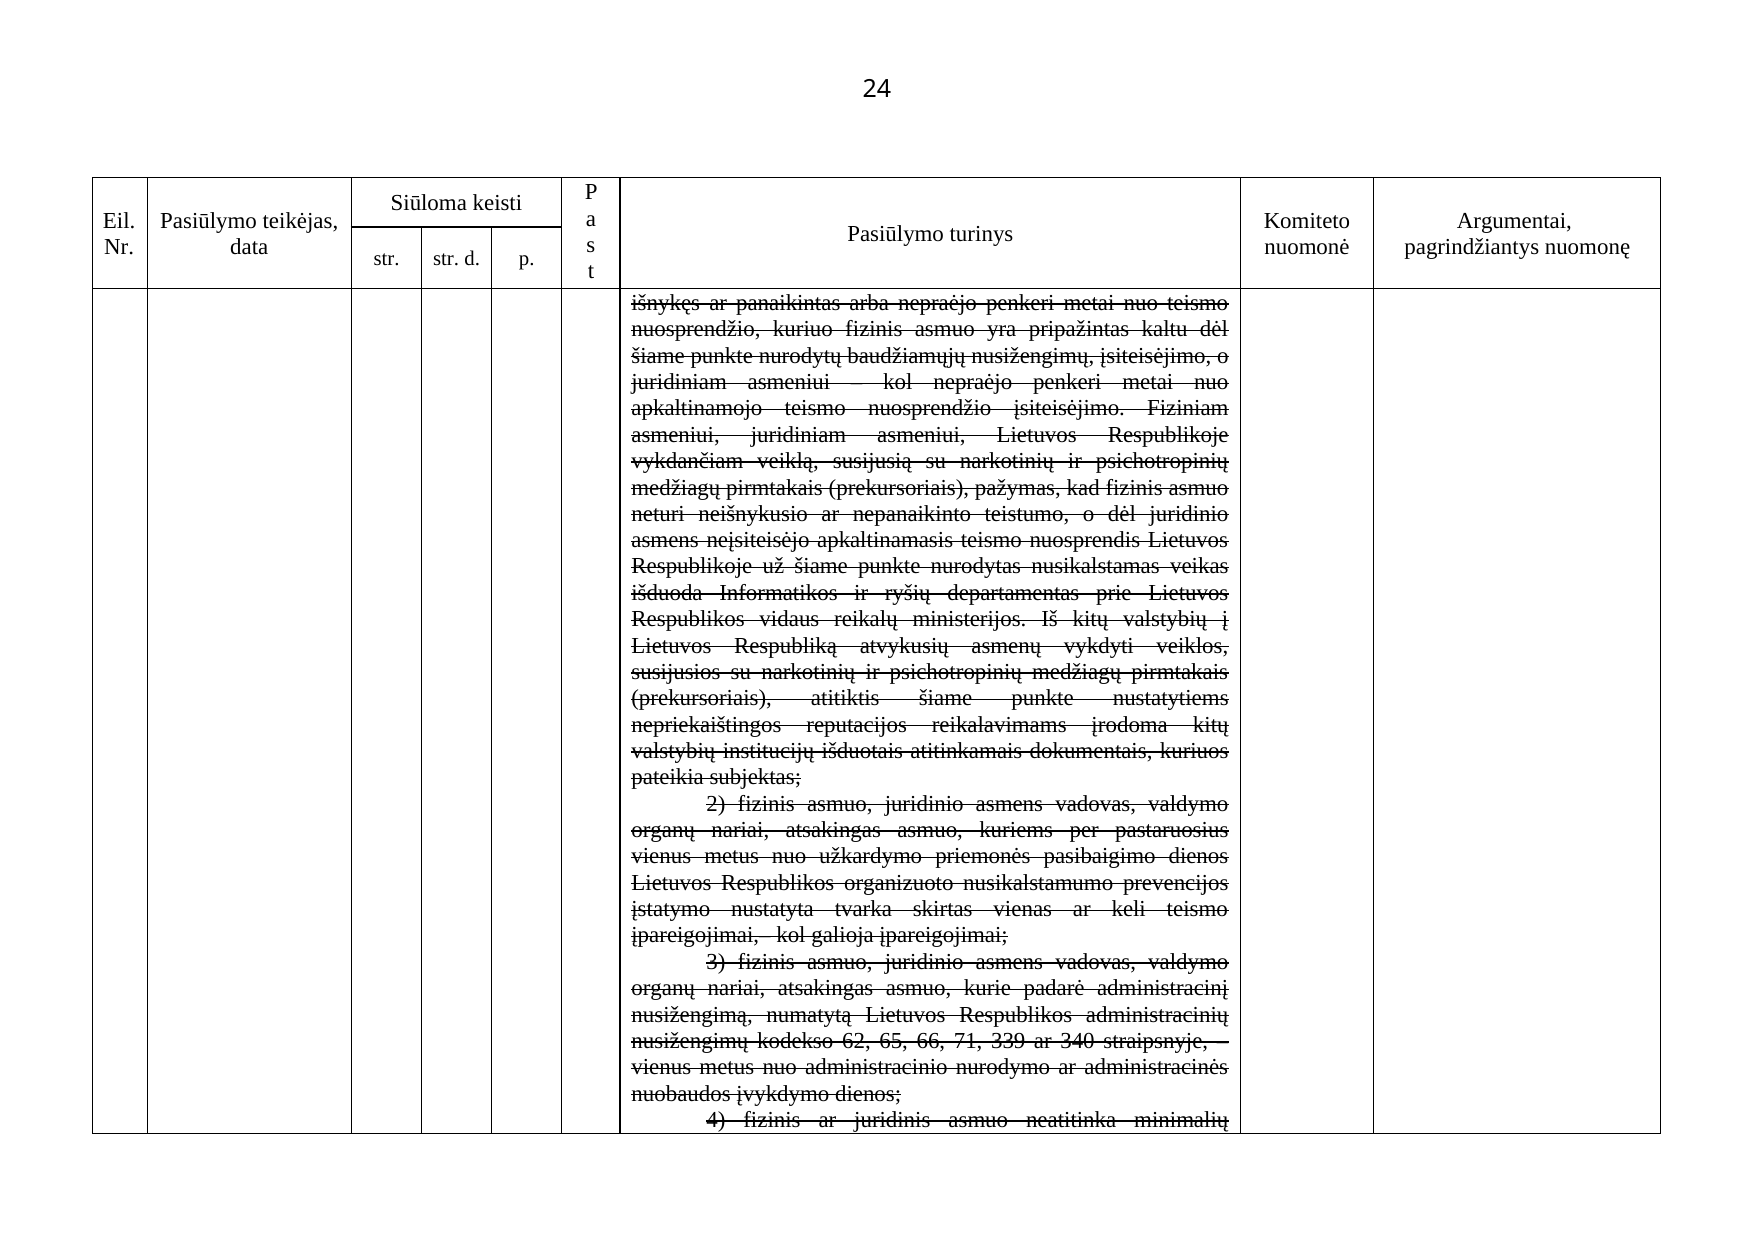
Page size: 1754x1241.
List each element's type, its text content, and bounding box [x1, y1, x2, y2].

table_cell [93, 289, 147, 1132]
table_header Pasiūlymo teikėjas, data [148, 178, 351, 288]
table_cell [352, 289, 421, 1132]
table_cell str. [352, 228, 421, 288]
table_header Pasiūlymo turinys [621, 178, 1240, 288]
table_header Komiteto nuomonė [1241, 178, 1373, 288]
table_cell [562, 289, 619, 1132]
table_cell [1241, 289, 1373, 1132]
table_cell išnykęs ar panaikintas arba nepraėjo penkeri metai nuo teismo nuosprendžio, kuriuo fizinis asmuo yra pripažintas kaltu dėl šiame punkte nurodytų baudžiamųjų nusižengimų, įsiteisėjimo, o juridiniam asmeniui – kol nepraėjo penkeri metai nuo apkaltinamojo teismo nuosprendžio įsiteisėjimo. Fiziniam asmeniui, juridiniam asmeniui, Lietuvos Respublikoje vykdančiam veiklą, susijusią su narkotinių ir psichotropinių medžiagų pirmtakais (prekursoriais), pažymas, kad fizinis asmuo neturi neišnykusio ar nepanaikinto teistumo, o dėl juridinio asmens neįsiteisėjo apkaltinamasis teismo nuosprendis Lietuvos Respublikoje už šiame punkte nurodytas nusikalstamas veikas išduoda Informatikos ir ryšių departamentas prie Lietuvos Respublikos vidaus reikalų ministerijos. Iš kitų valstybių į Lietuvos Respubliką atvykusių asmenų vykdyti veiklos, susijusios su narkotinių ir psichotropinių medžiagų pirmtakais (prekursoriais), atitiktis šiame punkte nustatytiems nepriekaištingos reputacijos reikalavimams įrodoma kitų valstybių institucijų išduotais atitinkamais dokumentais, kuriuos pateikia subjektas; 2) fizinis asmuo, juridinio asmens vadovas, valdymo organų nariai, atsakingas asmuo, kuriems per pastaruosius vienus metus nuo užkardymo priemonės pasibaigimo dienos Lietuvos Respublikos organizuoto nusikalstamumo prevencijos įstatymo nustatyta tvarka skirtas vienas ar keli teismo įpareigojimai,– kol galioja įpareigojimai; 3) fizinis asmuo, juridinio asmens vadovas, valdymo organų nariai, atsakingas asmuo, kurie padarė administracinį nusižengimą, numatytą Lietuvos Respublikos administracinių nusižengimų kodekso 62, 65, 66, 71, 339 ar 340 straipsnyje, – vienus metus nuo administracinio nurodymo ar administracinės nuobaudos įvykdymo dienos; 4) fizinis ar juridinis asmuo neatitinka minimalių [621, 289, 1240, 1132]
table_cell [492, 289, 561, 1132]
table_header Pastabos [562, 178, 619, 288]
table_cell [1374, 289, 1660, 1132]
table_cell [422, 289, 491, 1132]
table_cell p. [492, 228, 561, 288]
table_header Argumentai, pagrindžiantys nuomonę [1374, 178, 1660, 288]
table_header Eil. Nr. [93, 178, 147, 288]
table_cell [148, 289, 351, 1132]
table_header Siūloma keisti [352, 178, 561, 226]
table_cell str. d. [422, 228, 491, 288]
